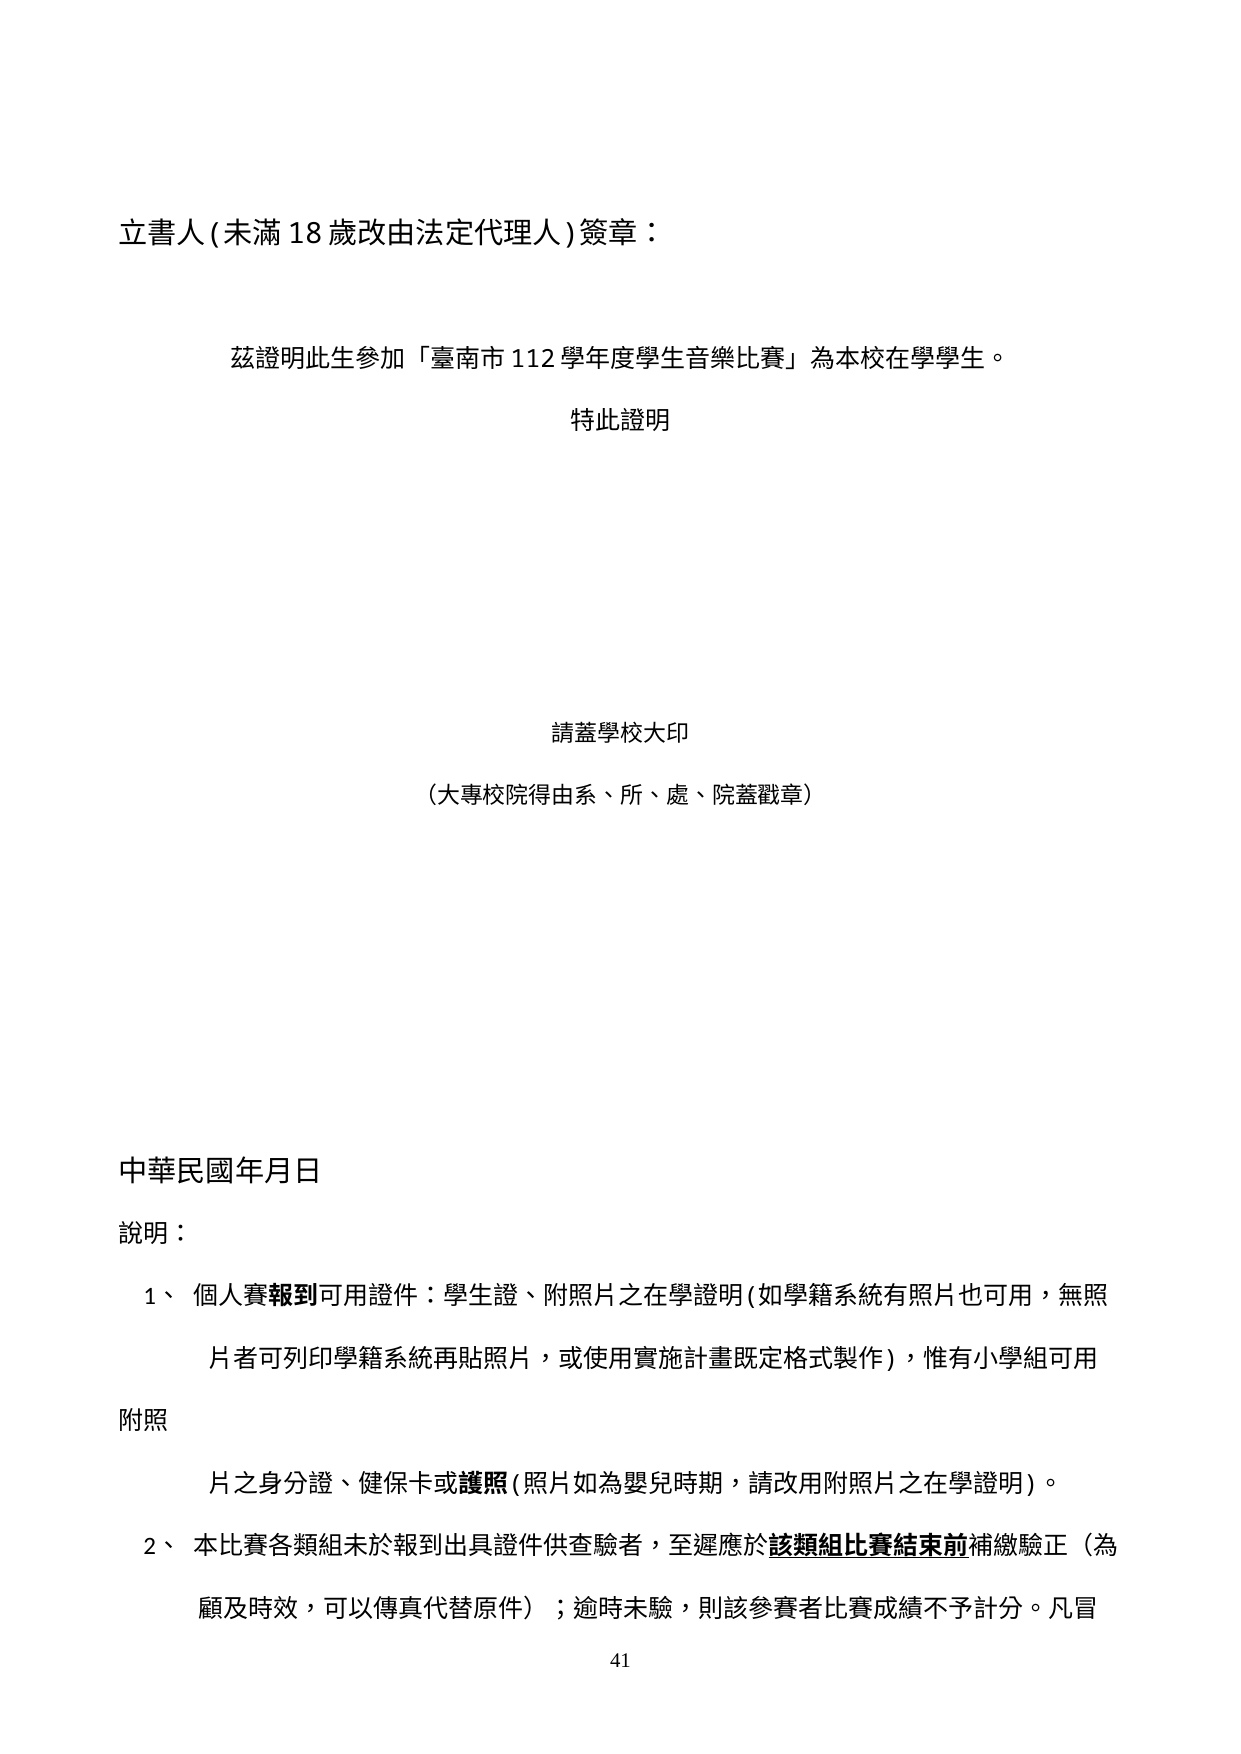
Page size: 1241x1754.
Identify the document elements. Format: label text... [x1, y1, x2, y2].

text 片之身分證、健保卡或護照(照片如為嬰兒時期，請改用附照片之在學證明)。 [118, 1439, 1122, 1502]
text 片者可列印學籍系統再貼照片，或使用實施計畫既定格式製作)，惟有小學組可用附照 [118, 1314, 1122, 1439]
text （大專校院得由系、所、處、院蓋戳章） [118, 752, 1122, 814]
list 本比賽各類組未於報到出具證件供查驗者，至遲應於該類組比賽結束前補繳驗正（為 [143, 1502, 1122, 1564]
text 立書人(未滿18歲改由法定代理人)簽章： [118, 189, 1122, 252]
text 中華民國年月日 [118, 1127, 1122, 1189]
text 茲證明此生參加「臺南市112學年度學生音樂比賽」為本校在學學生。 [118, 314, 1122, 377]
text 顧及時效，可以傳真代替原件）；逾時未驗，則該參賽者比賽成績不予計分。凡冒 [168, 1564, 1122, 1627]
list 個人賽報到可用證件：學生證、附照片之在學證明(如學籍系統有照片也可用，無照 [143, 1252, 1122, 1314]
text 特此證明 [118, 377, 1122, 439]
text 請蓋學校大印 [118, 689, 1122, 752]
text 說明： [118, 1189, 1122, 1252]
